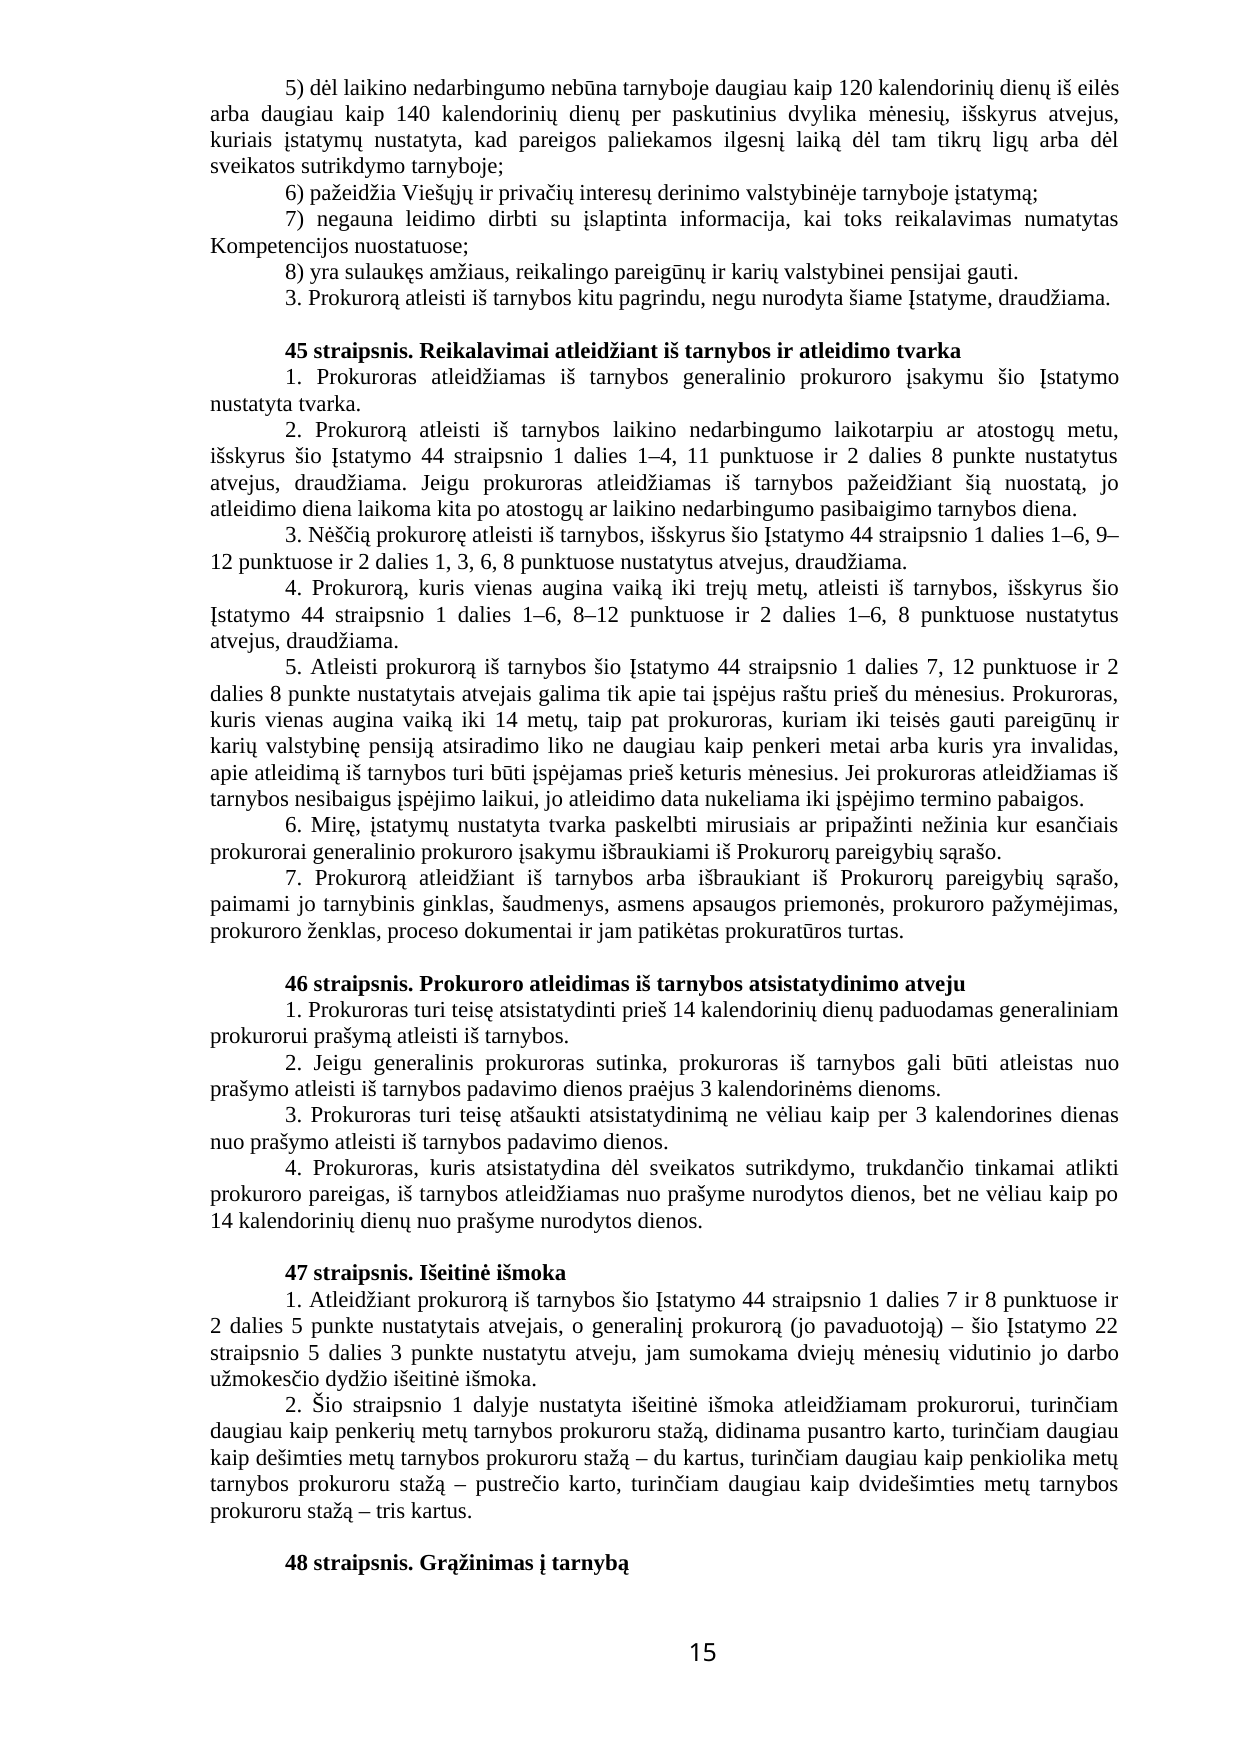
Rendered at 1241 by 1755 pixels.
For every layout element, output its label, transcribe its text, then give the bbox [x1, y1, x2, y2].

text 5. Atleisti prokurorą iš tarnybos šio Įstatymo 44 straipsnio 1 dalies 7, 12 punktuose ir 2 dalies 8 punkte nustatytais atvejais galima tik apie tai įspėjus raštu prieš du mėnesius. Prokuroras, kuris vienas augina vaiką iki 14 metų, taip pat prokuroras, kuriam iki teisės gauti pareigūnų ir karių valstybinę pensiją atsiradimo liko ne daugiau kaip penkeri metai arba kuris yra invalidas, apie atleidimą iš tarnybos turi būti įspėjamas prieš keturis mėnesius. Jei prokuroras atleidžiamas iš tarnybos nesibaigus įspėjimo laikui, jo atleidimo data nukeliama iki įspėjimo termino pabaigos. [210, 653, 1120, 811]
text 4. Prokuroras, kuris atsistatydina dėl sveikatos sutrikdymo, trukdančio tinkamai atlikti prokuroro pareigas, iš tarnybos atleidžiamas nuo prašyme nurodytos dienos, bet ne vėliau kaip po 14 kalendorinių dienų nuo prašyme nurodytos dienos. [210, 1154, 1120, 1233]
text 6. Mirę, įstatymų nustatyta tvarka paskelbti mirusiais ar pripažinti nežinia kur esančiais prokurorai generalinio prokuroro įsakymu išbraukiami iš Prokurorų pareigybių sąrašo. [210, 811, 1120, 864]
text 6) pažeidžia Viešųjų ir privačių interesų derinimo valstybinėje tarnyboje įstatymą; [210, 179, 1120, 205]
text 47 straipsnis. Išeitinė išmoka [210, 1259, 1120, 1286]
text 2. Jeigu generalinis prokuroras sutinka, prokuroras iš tarnybos gali būti atleistas nuo prašymo atleisti iš tarnybos padavimo dienos praėjus 3 kalendorinėms dienoms. [210, 1049, 1120, 1101]
text 3. Prokurorą atleisti iš tarnybos kitu pagrindu, negu nurodyta šiame Įstatyme, draudžiama. [210, 284, 1120, 311]
text 1. Prokuroras atleidžiamas iš tarnybos generalinio prokuroro įsakymu šio Įstatymo nustatyta tvarka. [210, 363, 1120, 416]
text 7) negauna leidimo dirbti su įslaptinta informacija, kai toks reikalavimas numatytas Kompetencijos nuostatuose; [210, 205, 1120, 258]
text 48 straipsnis. Grąžinimas į tarnybą [210, 1549, 1120, 1576]
text 3. Nėščią prokurorę atleisti iš tarnybos, išskyrus šio Įstatymo 44 straipsnio 1 dalies 1–6, 9–12 punktuose ir 2 dalies 1, 3, 6, 8 punktuose nustatytus atvejus, draudžiama. [210, 522, 1120, 574]
text 5) dėl laikino nedarbingumo nebūna tarnyboje daugiau kaip 120 kalendorinių dienų iš eilės arba daugiau kaip 140 kalendorinių dienų per paskutinius dvylika mėnesių, išskyrus atvejus, kuriais įstatymų nustatyta, kad pareigos paliekamos ilgesnį laiką dėl tam tikrų ligų arba dėl sveikatos sutrikdymo tarnyboje; [210, 73, 1120, 179]
text 46 straipsnis. Prokuroro atleidimas iš tarnybos atsistatydinimo atveju [210, 969, 1120, 996]
text 2. Šio straipsnio 1 dalyje nustatyta išeitinė išmoka atleidžiamam prokurorui, turinčiam daugiau kaip penkerių metų tarnybos prokuroru stažą, didinama pusantro karto, turinčiam daugiau kaip dešimties metų tarnybos prokuroru stažą – du kartus, turinčiam daugiau kaip penkiolika metų tarnybos prokuroru stažą – pustrečio karto, turinčiam daugiau kaip dvidešimties metų tarnybos prokuroru stažą – tris kartus. [210, 1391, 1120, 1523]
text 8) yra sulaukęs amžiaus, reikalingo pareigūnų ir karių valstybinei pensijai gauti. [210, 258, 1120, 284]
text 3. Prokuroras turi teisę atšaukti atsistatydinimą ne vėliau kaip per 3 kalendorines dienas nuo prašymo atleisti iš tarnybos padavimo dienos. [210, 1101, 1120, 1154]
text 1. Prokuroras turi teisę atsistatydinti prieš 14 kalendorinių dienų paduodamas generaliniam prokurorui prašymą atleisti iš tarnybos. [210, 996, 1120, 1049]
text 4. Prokurorą, kuris vienas augina vaiką iki trejų metų, atleisti iš tarnybos, išskyrus šio Įstatymo 44 straipsnio 1 dalies 1–6, 8–12 punktuose ir 2 dalies 1–6, 8 punktuose nustatytus atvejus, draudžiama. [210, 574, 1120, 653]
text 7. Prokurorą atleidžiant iš tarnybos arba išbraukiant iš Prokurorų pareigybių sąrašo, paimami jo tarnybinis ginklas, šaudmenys, asmens apsaugos priemonės, prokuroro pažymėjimas, prokuroro ženklas, proceso dokumentai ir jam patikėtas prokuratūros turtas. [210, 864, 1120, 943]
text 2. Prokurorą atleisti iš tarnybos laikino nedarbingumo laikotarpiu ar atostogų metu, išskyrus šio Įstatymo 44 straipsnio 1 dalies 1–4, 11 punktuose ir 2 dalies 8 punkte nustatytus atvejus, draudžiama. Jeigu prokuroras atleidžiamas iš tarnybos pažeidžiant šią nuostatą, jo atleidimo diena laikoma kita po atostogų ar laikino nedarbingumo pasibaigimo tarnybos diena. [210, 416, 1120, 522]
text 45 straipsnis. Reikalavimai atleidžiant iš tarnybos ir atleidimo tvarka [210, 337, 1120, 363]
text 1. Atleidžiant prokurorą iš tarnybos šio Įstatymo 44 straipsnio 1 dalies 7 ir 8 punktuose ir 2 dalies 5 punkte nustatytais atvejais, o generalinį prokurorą (jo pavaduotoją) – šio Įstatymo 22 straipsnio 5 dalies 3 punkte nustatytu atveju, jam sumokama dviejų mėnesių vidutinio jo darbo užmokesčio dydžio išeitinė išmoka. [210, 1286, 1120, 1391]
